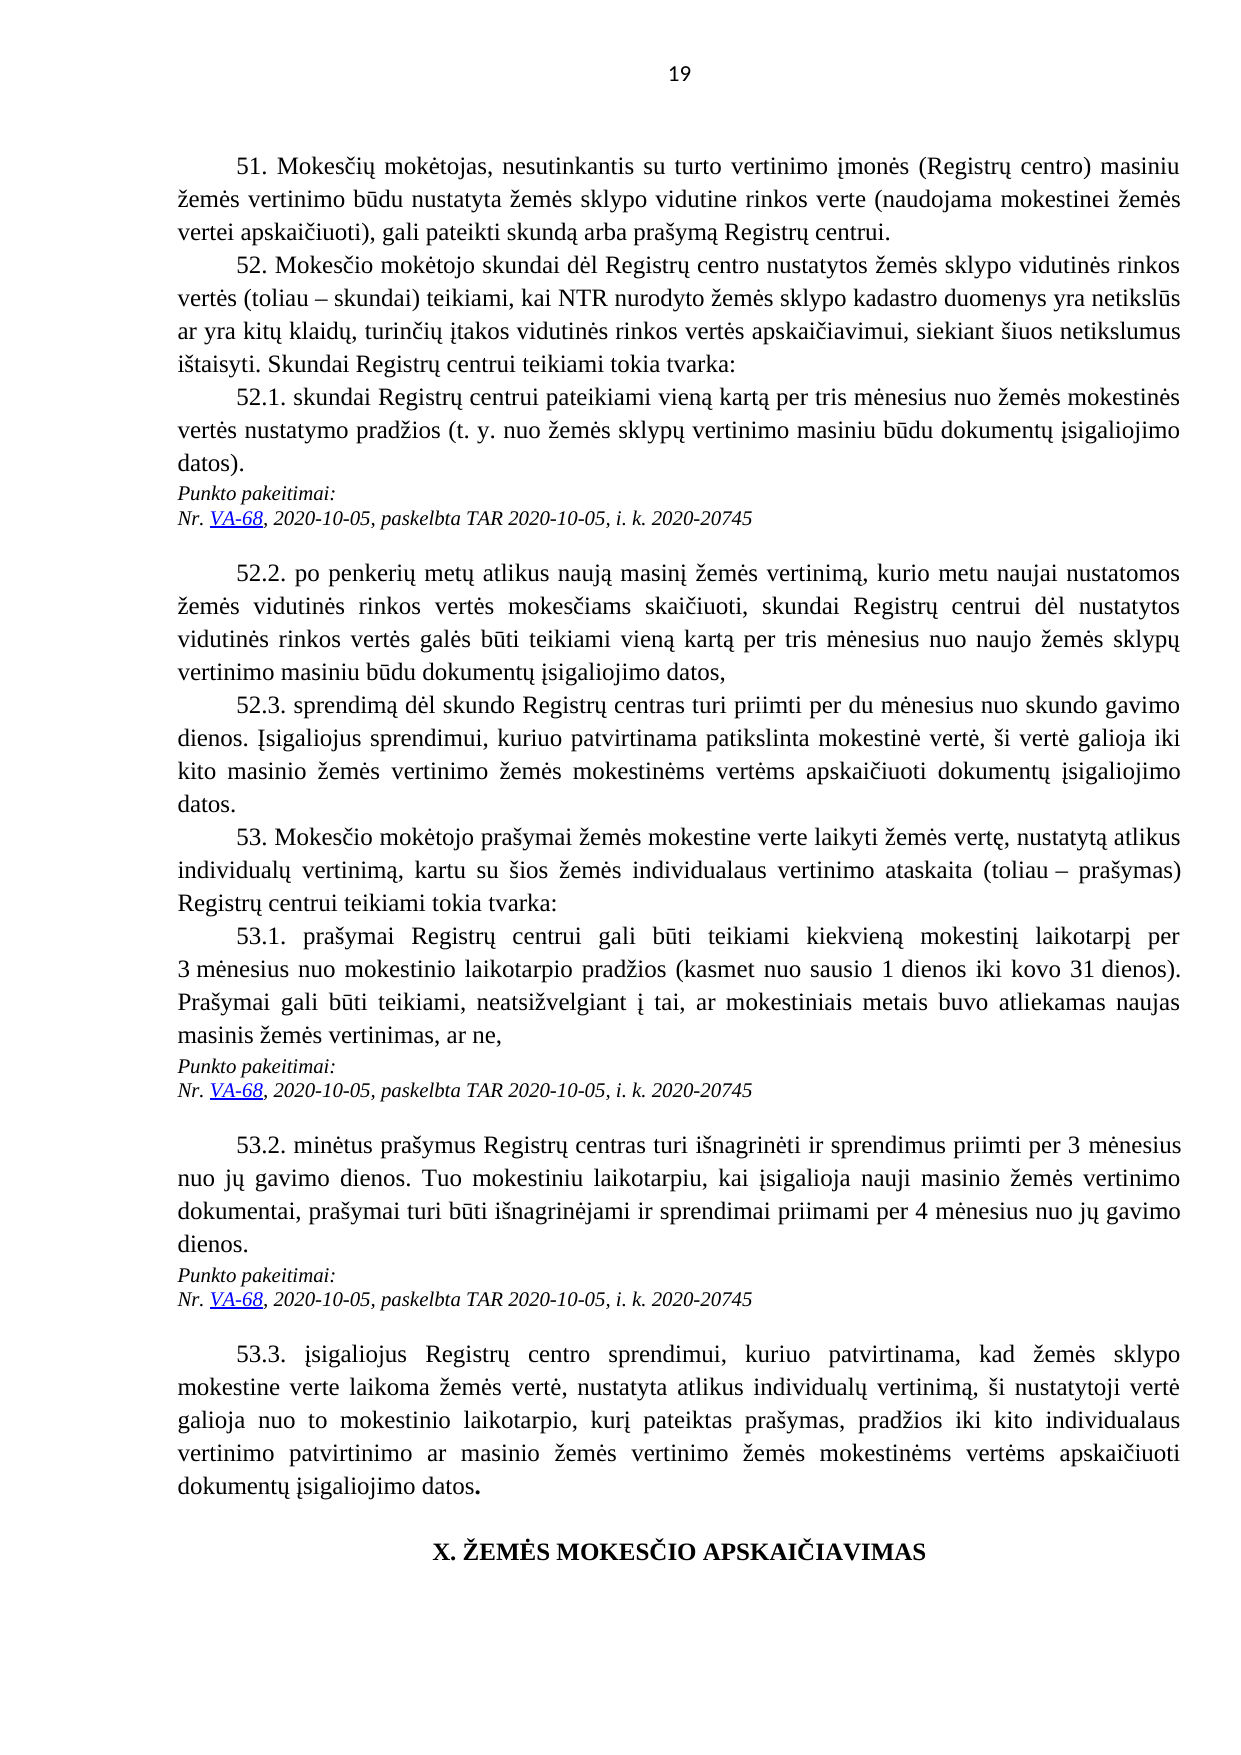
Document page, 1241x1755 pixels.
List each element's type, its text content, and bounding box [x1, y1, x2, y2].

text 52.1. skundai Registrų centrui pateikiami vieną kartą per tris mėnesius nuo žemės mokestinės vertės nustatymo pradžios (t. y. nuo žemės sklypų vertinimo masiniu būdu dokumentų įsigaliojimo datos). [177, 382, 1181, 477]
text Nr. VA-68, 2020-10-05, paskelbta TAR 2020-10-05, i. k. 2020-20745 [177, 1287, 1181, 1311]
text Nr. VA-68, 2020-10-05, paskelbta TAR 2020-10-05, i. k. 2020-20745 [177, 1078, 1181, 1102]
text Punkto pakeitimai: [177, 1053, 1181, 1078]
text Punkto pakeitimai: [177, 1262, 1181, 1287]
text Nr. VA-68, 2020-10-05, paskelbta TAR 2020-10-05, i. k. 2020-20745 [177, 505, 1181, 529]
text 53.1. prašymai Registrų centrui gali būti teikiami kiekvieną mokestinį laikotarpį per 3 mėnesius nuo mokestinio laikotarpio pradžios (kasmet nuo sausio 1 dienos iki kovo 31 dienos). Prašymai gali būti teikiami, neatsižvelgiant į tai, ar mokestiniais metais buvo atliekamas naujas masinis žemės vertinimas, ar ne, [177, 921, 1181, 1049]
text 52.3. sprendimą dėl skundo Registrų centras turi priimti per du mėnesius nuo skundo gavimo dienos. Įsigaliojus sprendimui, kuriuo patvirtinama patikslinta mokestinė vertė, ši vertė galioja iki kito masinio žemės vertinimo žemės mokestinėms vertėms apskaičiuoti dokumentų įsigaliojimo datos. [177, 690, 1181, 818]
text 52.2. po penkerių metų atlikus naują masinį žemės vertinimą, kurio metu naujai nustatomos žemės vidutinės rinkos vertės mokesčiams skaičiuoti, skundai Registrų centrui dėl nustatytos vidutinės rinkos vertės galės būti teikiami vieną kartą per tris mėnesius nuo naujo žemės sklypų vertinimo masiniu būdu dokumentų įsigaliojimo datos, [177, 558, 1181, 686]
text 53.2. minėtus prašymus Registrų centras turi išnagrinėti ir sprendimus priimti per 3 mėnesius nuo jų gavimo dienos. Tuo mokestiniu laikotarpiu, kai įsigalioja nauji masinio žemės vertinimo dokumentai, prašymai turi būti išnagrinėjami ir sprendimai priimami per 4 mėnesius nuo jų gavimo dienos. [177, 1130, 1181, 1258]
text Punkto pakeitimai: [177, 481, 1181, 505]
text 52. Mokesčio mokėtojo skundai dėl Registrų centro nustatytos žemės sklypo vidutinės rinkos vertės (toliau – skundai) teikiami, kai NTR nurodyto žemės sklypo kadastro duomenys yra netikslūs ar yra kitų klaidų, turinčių įtakos vidutinės rinkos vertės apskaičiavimui, siekiant šiuos netikslumus ištaisyti. Skundai Registrų centrui teikiami tokia tvarka: [177, 250, 1181, 378]
text 51. Mokesčių mokėtojas, nesutinkantis su turto vertinimo įmonės (Registrų centro) masiniu žemės vertinimo būdu nustatyta žemės sklypo vidutine rinkos verte (naudojama mokestinei žemės vertei apskaičiuoti), gali pateikti skundą arba prašymą Registrų centrui. [177, 151, 1181, 246]
text 53. Mokesčio mokėtojo prašymai žemės mokestine verte laikyti žemės vertę, nustatytą atlikus individualų vertinimą, kartu su šios žemės individualaus vertinimo ataskaita (toliau – prašymas) Registrų centrui teikiami tokia tvarka: [177, 822, 1181, 917]
text 53.3. įsigaliojus Registrų centro sprendimui, kuriuo patvirtinama, kad žemės sklypo mokestine verte laikoma žemės vertė, nustatyta atlikus individualų vertinimą, ši nustatytoji vertė galioja nuo to mokestinio laikotarpio, kurį pateiktas prašymas, pradžios iki kito individualaus vertinimo patvirtinimo ar masinio žemės vertinimo žemės mokestinėms vertėms apskaičiuoti dokumentų įsigaliojimo datos. [177, 1339, 1181, 1500]
text X. ŽEMĖS MOKESČIO APSKAIČIAVIMAS [177, 1537, 1181, 1566]
